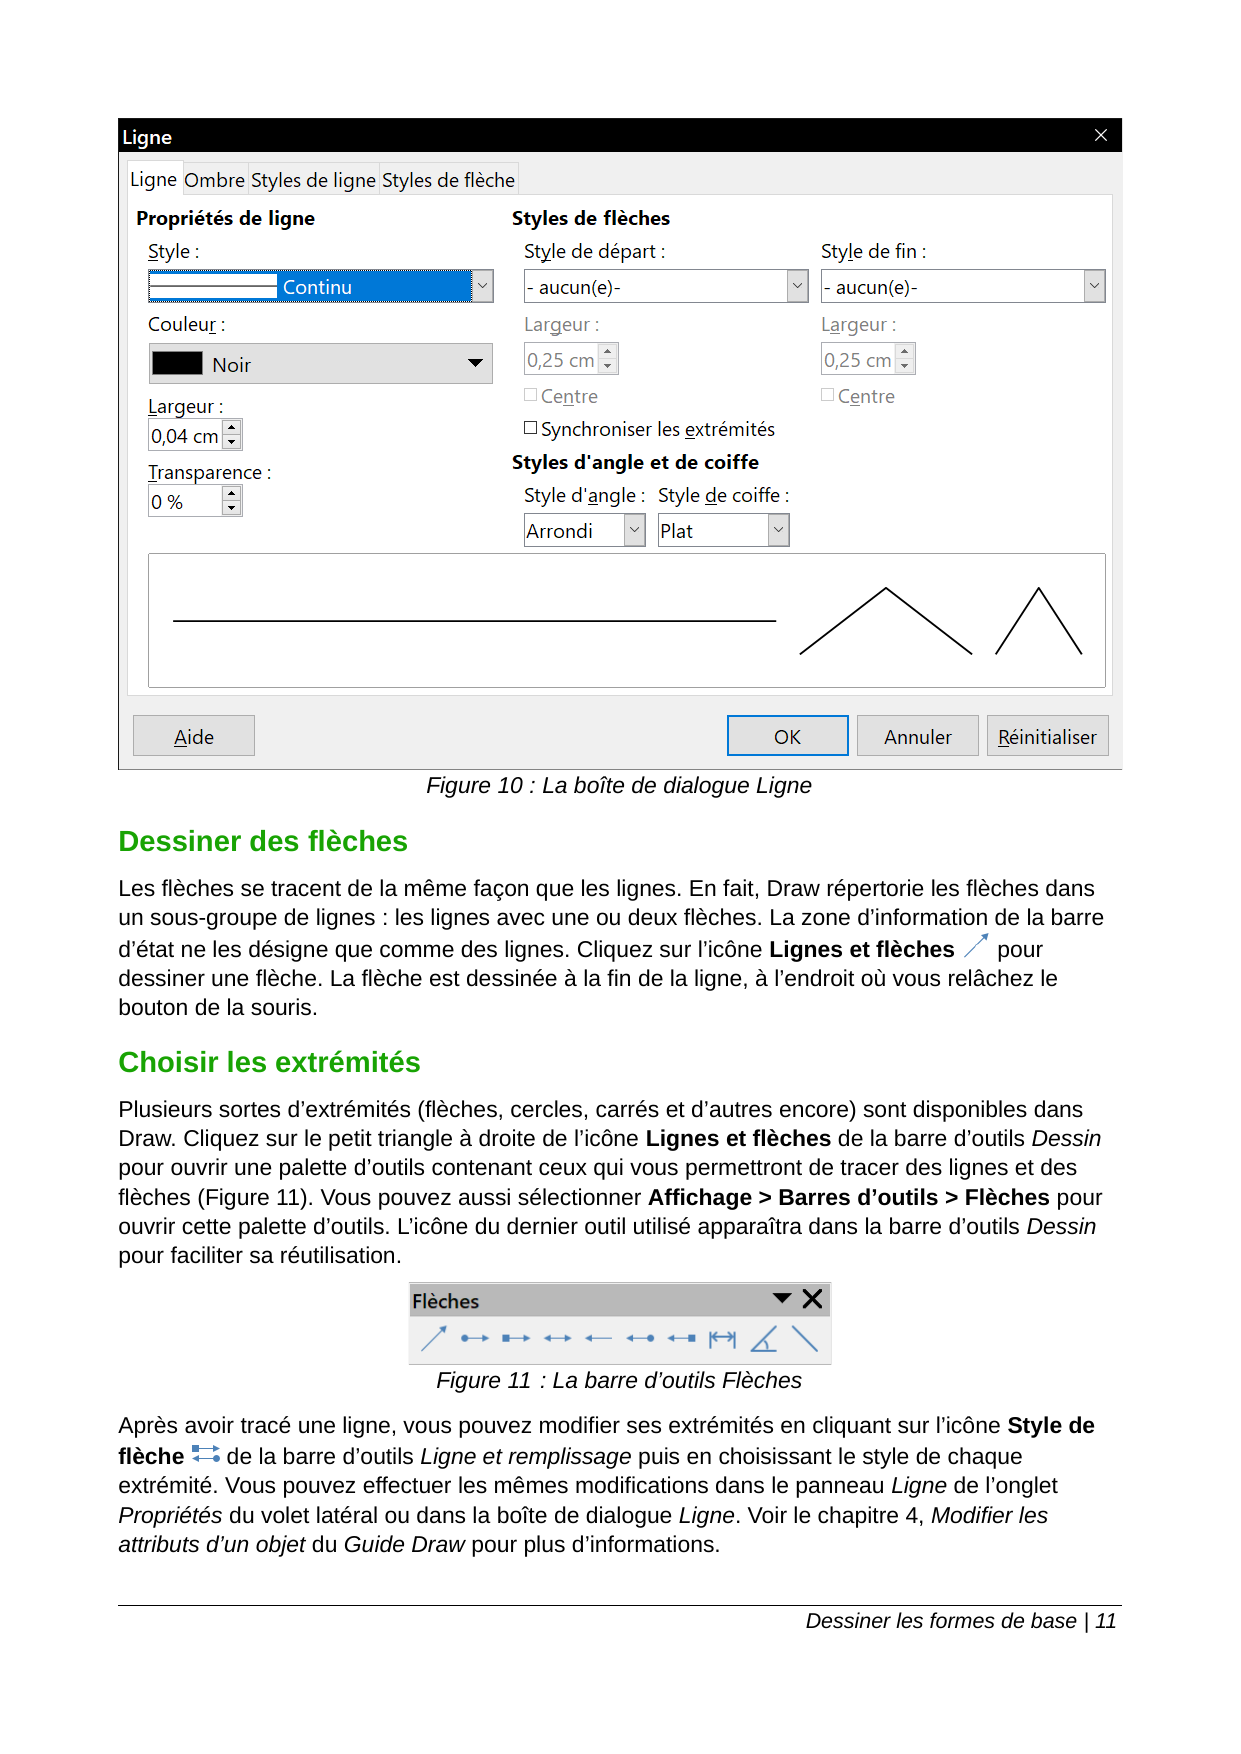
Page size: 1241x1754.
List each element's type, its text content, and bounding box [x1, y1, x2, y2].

text Plusieurs sortes d’extrémités (flèches, cercles, carrés et d’autres encore) sont disponibles dans Draw. Cliquez sur le petit triangle à droite de l’icône Lignes et flèches de la barre d’outils Dessin pour ouvrir une palette d’outils contenant ceux qui vous permettront de tracer des lignes et des flèches (Figure 11). Vous pouvez aussi sélectionner Affichage > Barres d’outils > Flèches pour ouvrir cette palette d’outils. L’icône du dernier outil utilisé apparaîtra dans la barre d’outils Dessin pour faciliter sa réutilisation. [118, 1093, 1122, 1268]
picture [190, 1438, 221, 1468]
text Après avoir tracé une ligne, vous pouvez modifier ses extrémités en cliquant sur l’icône Style de flèche de la barre d’outils Ligne et remplissage puis en choisissant le style de chaque extrémité. Vous pouvez effectuer les mêmes modifications dans le panneau Ligne de l’onglet Propriétés du volet latéral ou dans la boîte de dialogue Ligne. Voir le chapitre 4, Modifier les attributs d’un objet du Guide Draw pour plus d’informations. [118, 1409, 1122, 1557]
text Les flèches se tracent de la même façon que les lignes. En fait, Draw répertorie les flèches dans un sous-groupe de lignes : les lignes avec une ou deux flèches. La zone d’information de la barre d’état ne les désigne que comme des lignes. Cliquez sur l’icône Lignes et flèches pour dessiner une flèche. La flèche est dessinée à la fin de la ligne, à l’endroit où vous relâchez le bouton de la souris. [118, 872, 1122, 1020]
subtitle Choisir les extrémités [118, 1049, 1122, 1078]
picture [408, 1282, 832, 1365]
text Figure 10 : La boîte de dialogue Ligne [118, 770, 1122, 799]
text Figure 11 : La barre d’outils Flèches [118, 1365, 1122, 1394]
picture [118, 118, 1123, 770]
picture [961, 930, 991, 960]
subtitle Dessiner des flèches [118, 828, 1122, 857]
